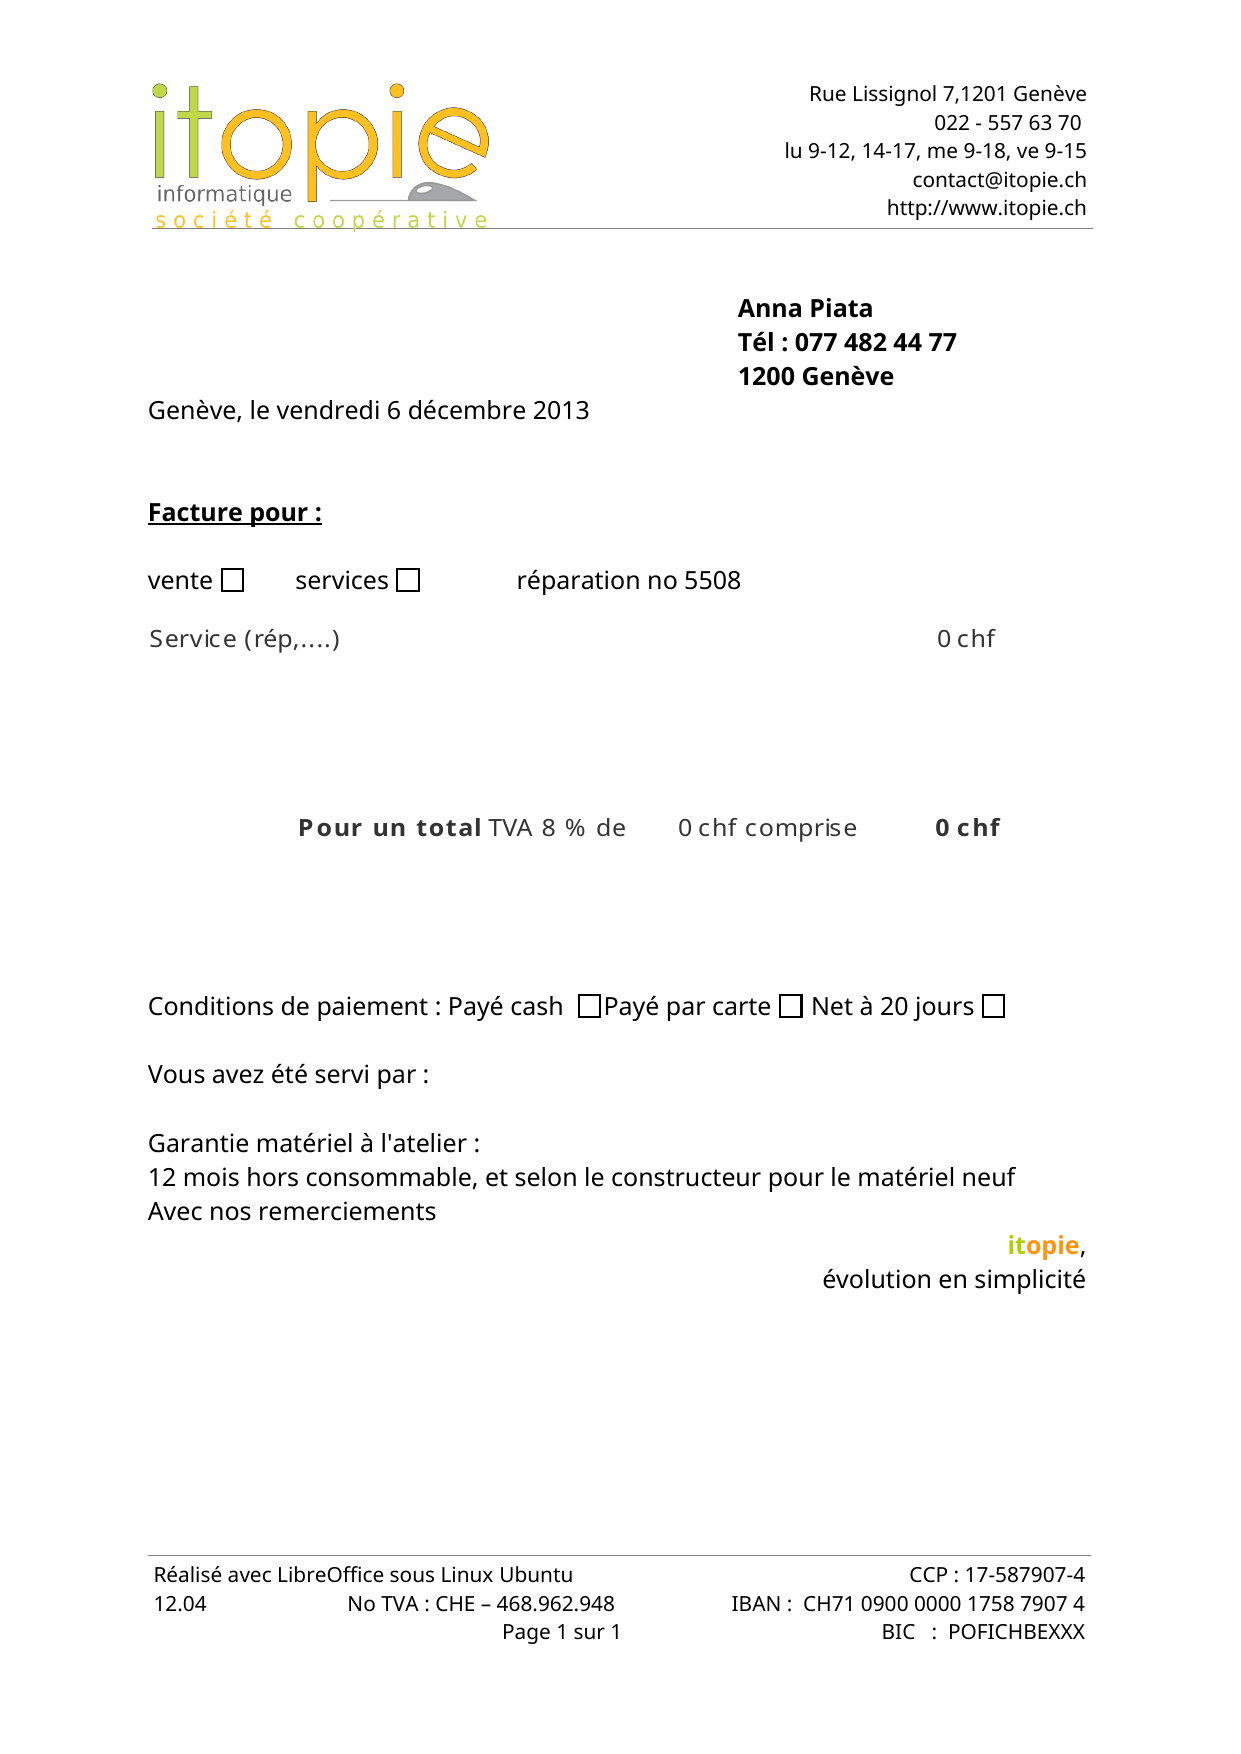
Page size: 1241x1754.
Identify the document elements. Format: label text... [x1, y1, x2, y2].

text Tél : 077 482 44 77 [148, 324, 1093, 358]
text évolution en simplicité [148, 1262, 1093, 1296]
text 12 mois hors consommable, et selon le constructeur pour le matériel neuf [148, 1159, 1093, 1193]
text Conditions de paiement : Payé cash Payé par carte Net à 20 jours [148, 989, 1093, 1023]
text Garantie matériel à l'atelier : [148, 1125, 1093, 1159]
text Facture pour : [148, 495, 1093, 529]
text Anna Piata [148, 290, 1093, 324]
picture [138, 72, 500, 244]
text Vous avez été servi par : [148, 1057, 1093, 1091]
text Genève, le vendredi 6 décembre 2013 [148, 392, 1093, 427]
text 1200 Genève [148, 358, 1093, 392]
text itopie, [148, 1227, 1093, 1262]
text vente services réparation no 5508 [148, 563, 1093, 597]
text Avec nos remerciements [148, 1193, 1093, 1227]
